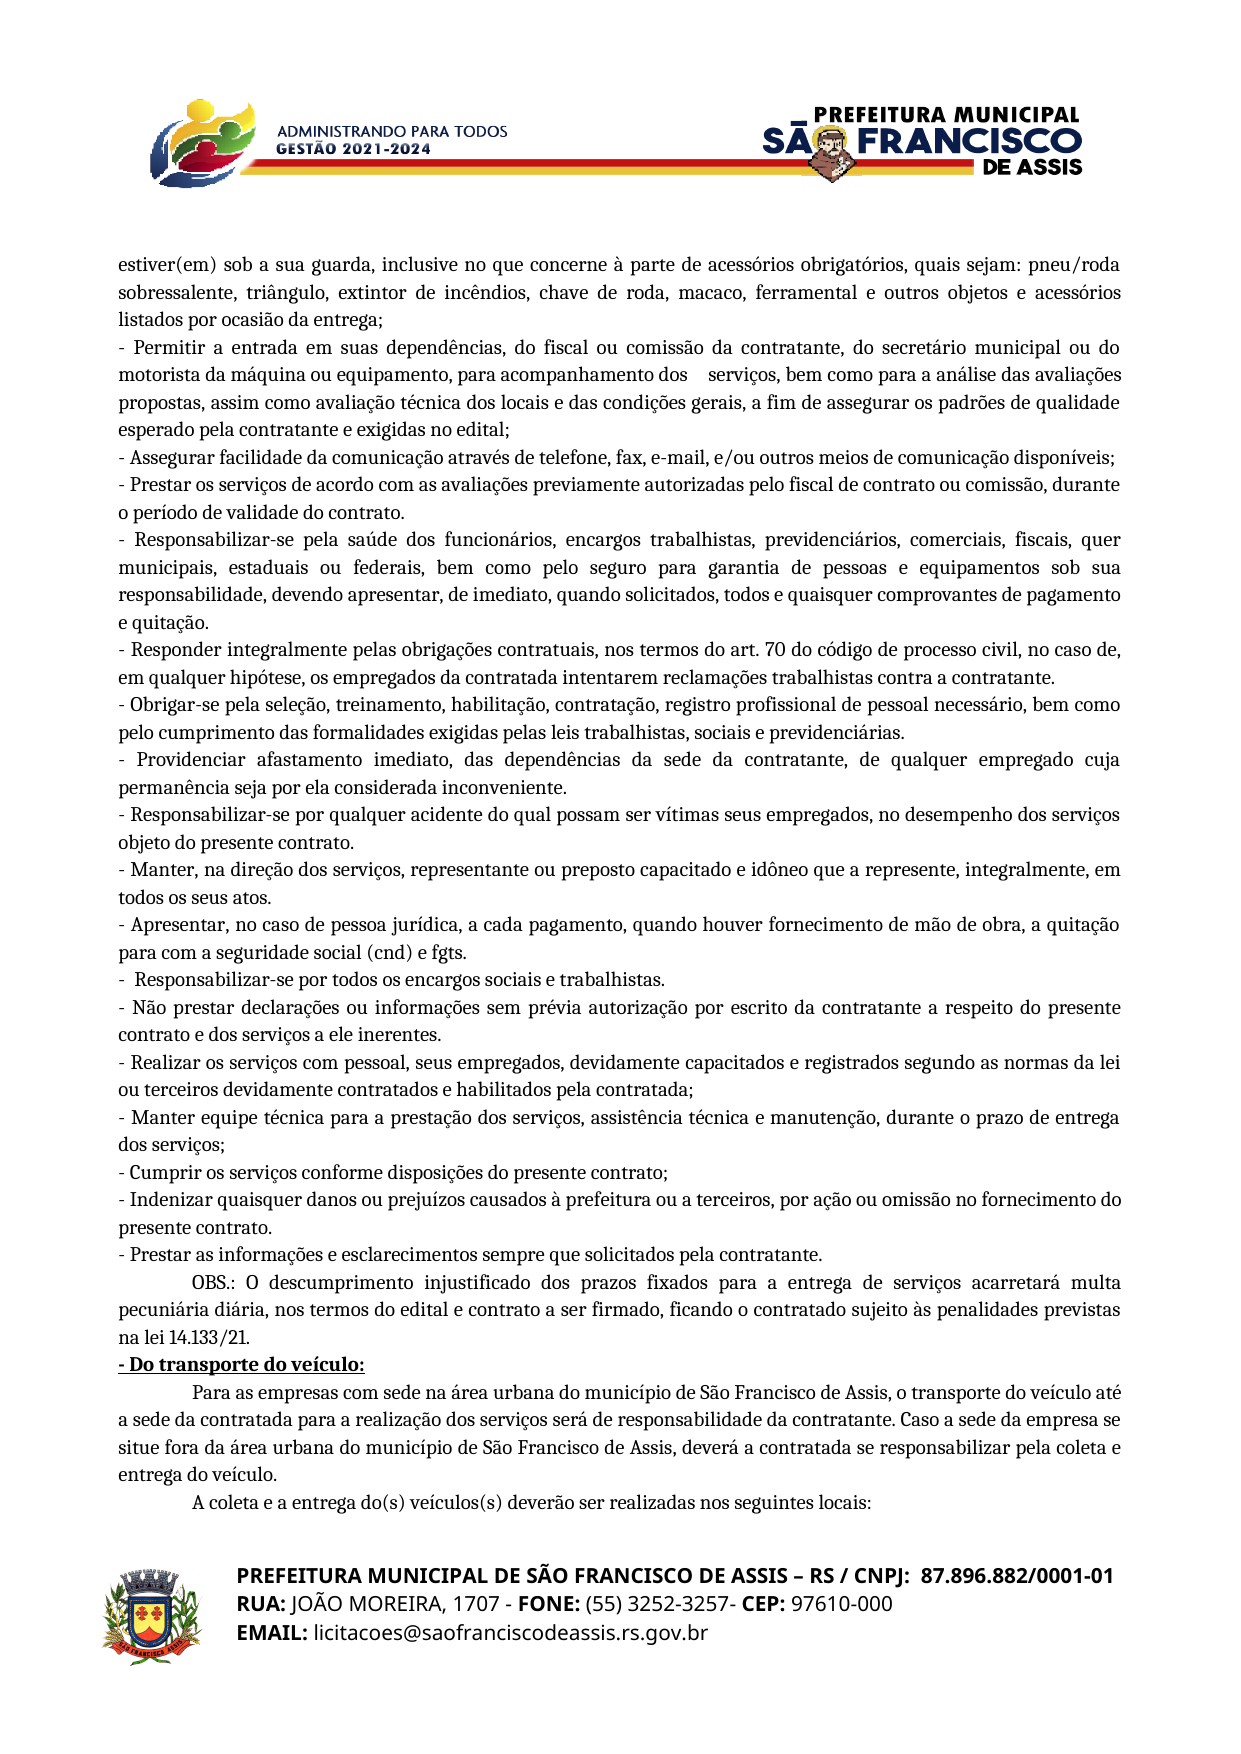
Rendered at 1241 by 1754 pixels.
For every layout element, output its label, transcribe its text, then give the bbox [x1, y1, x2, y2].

text Para as empresas com sede na área urbana do município de São Francisco de Assis, o transporte do veículo até a sede da contratada para a realização dos serviços será de responsabilidade da contratante. Caso a sede da empresa se situe fora da área urbana do município de São Francisco de Assis, deverá a contratada se responsabilizar pela coleta e entrega do veículo. [118, 1380, 1122, 1487]
text - Permitir a entrada em suas dependências, do fiscal ou comissão da contratante, do secretário municipal ou do motorista da máquina ou equipamento, para acompanhamento dos serviços, bem como para a análise das avaliações propostas, assim como avaliação técnica dos locais e das condições gerais, a fim de assegurar os padrões de qualidade esperado pela contratante e exigidas no edital; [118, 335, 1122, 442]
text - Cumprir os serviços conforme disposições do presente contrato; [118, 1160, 1122, 1184]
text - Obrigar-se pela seleção, treinamento, habilitação, contratação, registro profissional de pessoal necessário, bem como pelo cumprimento das formalidades exigidas pelas leis trabalhistas, sociais e previdenciárias. [118, 693, 1122, 744]
text - Manter equipe técnica para a prestação dos serviços, assistência técnica e manutenção, durante o prazo de entrega dos serviços; [118, 1105, 1122, 1157]
text - Responsabilizar-se pela saúde dos funcionários, encargos trabalhistas, previdenciários, comerciais, fiscais, quer municipais, estaduais ou federais, bem como pelo seguro para garantia de pessoas e equipamentos sob sua responsabilidade, devendo apresentar, de imediato, quando solicitados, todos e quaisquer comprovantes de pagamento e quitação. [118, 528, 1122, 634]
text estiver(em) sob a sua guarda, inclusive no que concerne à parte de acessórios obrigatórios, quais sejam: pneu/roda sobressalente, triângulo, extintor de incêndios, chave de roda, macaco, ferramental e outros objetos e acessórios listados por ocasião da entrega; [118, 253, 1122, 332]
text - Responsabilizar-se por todos os encargos sociais e trabalhistas. [118, 968, 1122, 992]
text - Indenizar quaisquer danos ou prejuízos causados à prefeitura ou a terceiros, por ação ou omissão no fornecimento do presente contrato. [118, 1188, 1122, 1239]
text - Responder integralmente pelas obrigações contratuais, nos termos do art. 70 do código de processo civil, no caso de, em qualquer hipótese, os empregados da contratada intentarem reclamações trabalhistas contra a contratante. [118, 638, 1122, 689]
text OBS.: O descumprimento injustificado dos prazos fixados para a entrega de serviços acarretará multa pecuniária diária, nos termos do edital e contrato a ser firmado, ficando o contratado sujeito às penalidades previstas na lei 14.133/21. [118, 1270, 1122, 1349]
text - Realizar os serviços com pessoal, seus empregados, devidamente capacitados e registrados segundo as normas da lei ou terceiros devidamente contratados e habilitados pela contratada; [118, 1050, 1122, 1102]
text - Providenciar afastamento imediato, das dependências da sede da contratante, de qualquer empregado cuja permanência seja por ela considerada inconveniente. [118, 748, 1122, 799]
text - Responsabilizar-se por qualquer acidente do qual possam ser vítimas seus empregados, no desempenho dos serviços objeto do presente contrato. [118, 803, 1122, 854]
text - Manter, na direção dos serviços, representante ou preposto capacitado e idôneo que a represente, integralmente, em todos os seus atos. [118, 858, 1122, 909]
text - Do transporte do veículo: [118, 1353, 1122, 1377]
text - Não prestar declarações ou informações sem prévia autorização por escrito da contratante a respeito do presente contrato e dos serviços a ele inerentes. [118, 995, 1122, 1047]
text A coleta e a entrega do(s) veículos(s) deverão ser realizadas nos seguintes locais: [118, 1490, 1122, 1514]
picture [118, 73, 1123, 219]
text - Prestar os serviços de acordo com as avaliações previamente autorizadas pelo fiscal de contrato ou comissão, durante o período de validade do contrato. [118, 473, 1122, 524]
picture [92, 1567, 211, 1667]
text - Apresentar, no caso de pessoa jurídica, a cada pagamento, quando houver fornecimento de mão de obra, a quitação para com a seguridade social (cnd) e fgts. [118, 913, 1122, 964]
text - Prestar as informações e esclarecimentos sempre que solicitados pela contratante. [118, 1243, 1122, 1267]
text - Assegurar facilidade da comunicação através de telefone, fax, e-mail, e/ou outros meios de comunicação disponíveis; [118, 445, 1122, 469]
